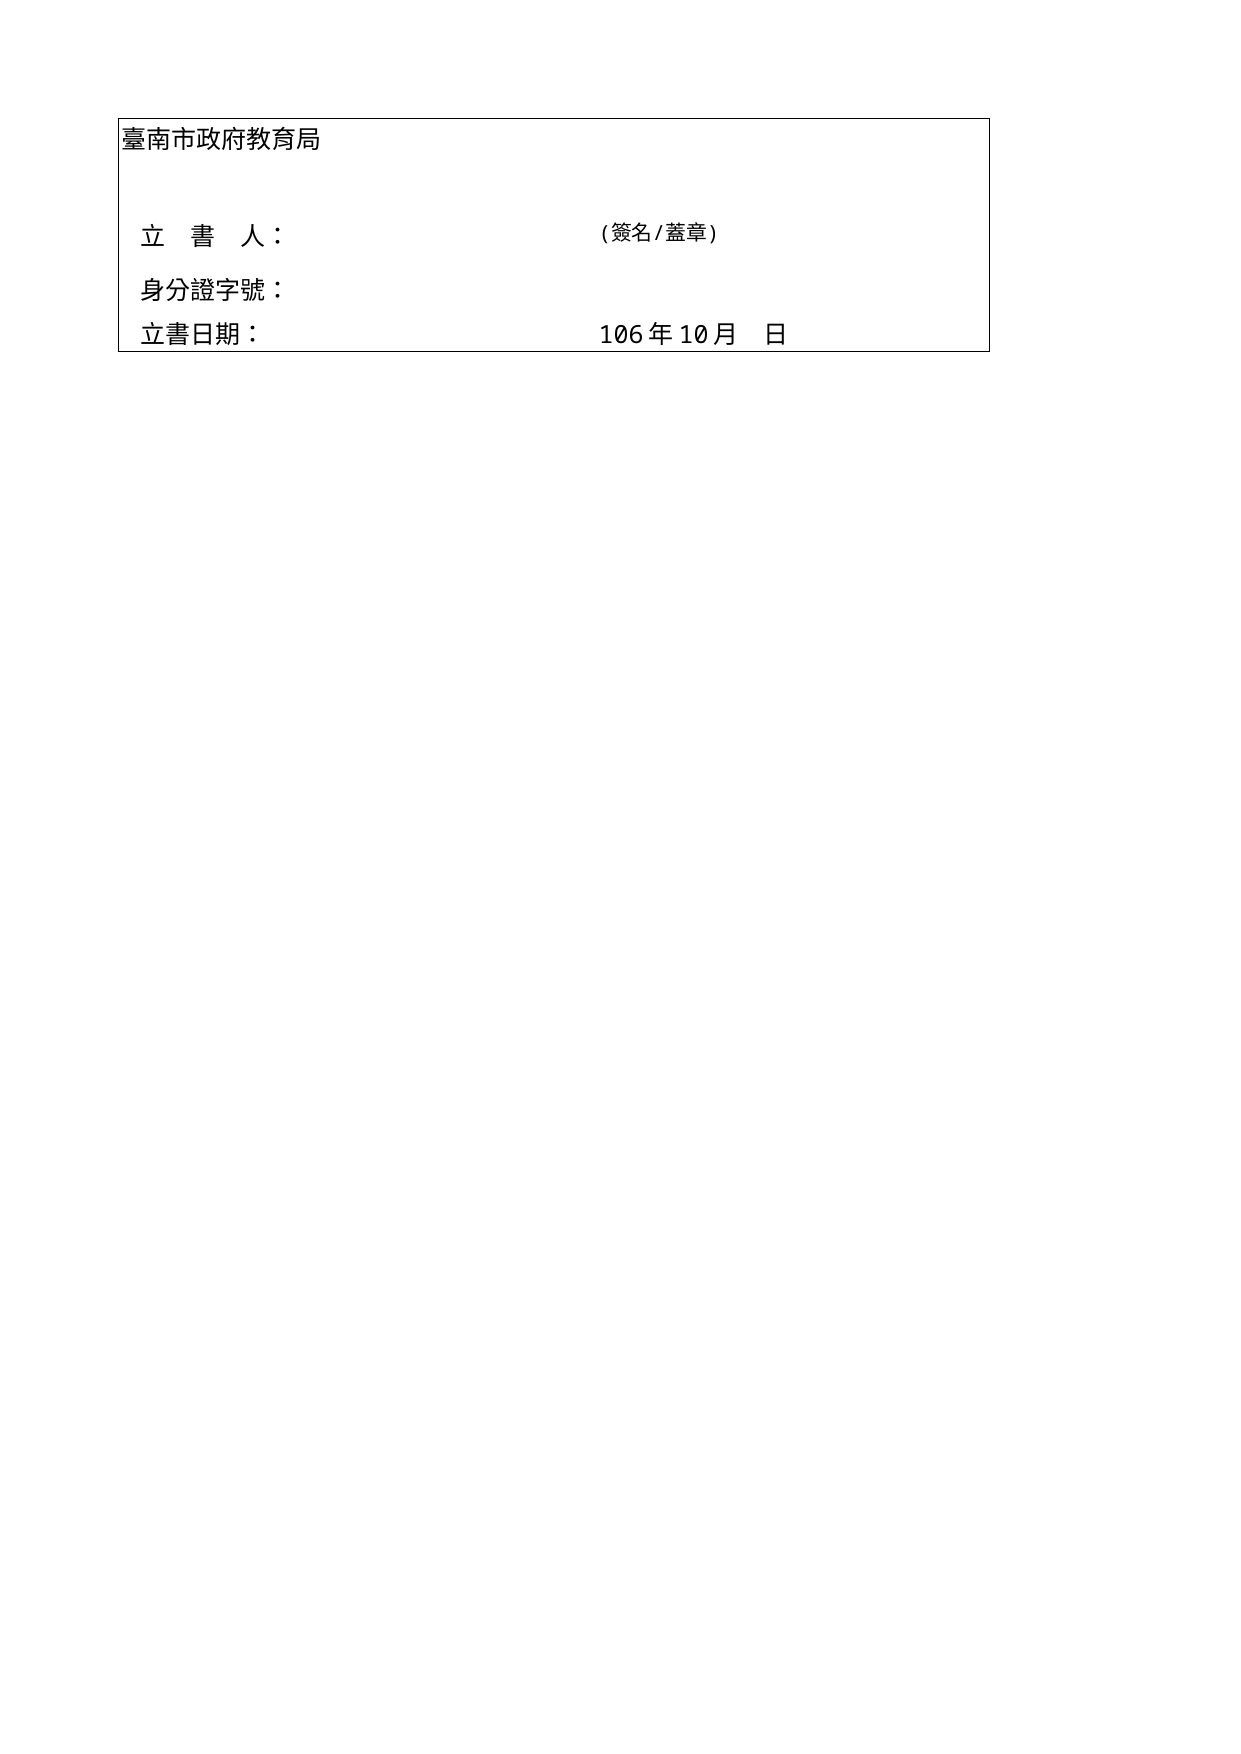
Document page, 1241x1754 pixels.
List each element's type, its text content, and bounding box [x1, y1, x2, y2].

table_cell 身分證字號： [137, 271, 595, 314]
table_cell 106年10月 日 [595, 314, 989, 351]
table_cell 立 書 人： [137, 216, 595, 271]
table_cell [595, 271, 989, 314]
table_cell [119, 314, 137, 351]
table_cell [119, 271, 137, 314]
table_cell (簽名/蓋章) [595, 216, 989, 271]
table_header 臺南市政府教育局 [119, 119, 989, 216]
table_cell 立書日期： [137, 314, 595, 351]
table_cell [119, 216, 137, 271]
